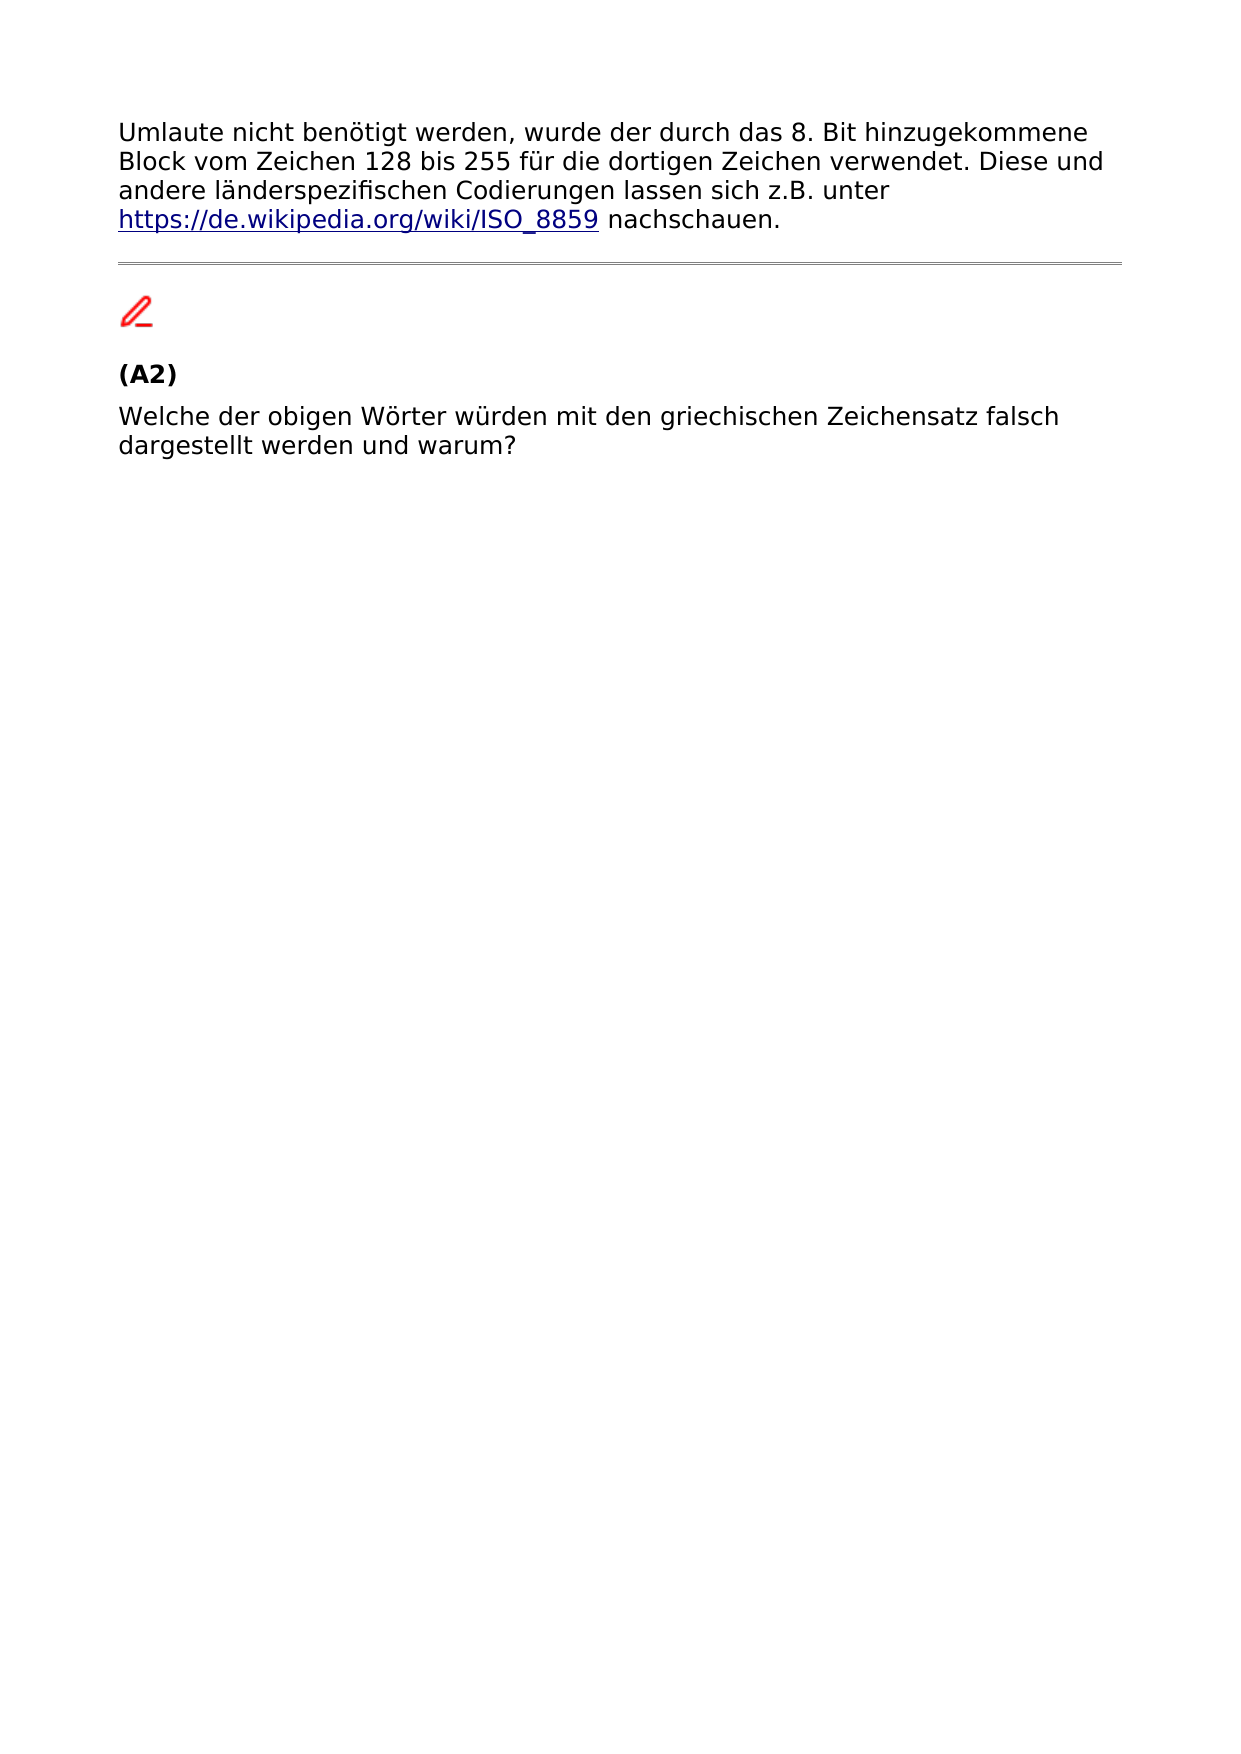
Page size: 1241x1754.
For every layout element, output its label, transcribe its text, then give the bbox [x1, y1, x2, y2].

picture [118, 293, 156, 332]
text Welche der obigen Wörter würden mit den griechischen Zeichensatz falsch dargestellt werden und warum? [118, 402, 1122, 460]
subtitle (A2) [118, 360, 1122, 389]
text Umlaute nicht benötigt werden, wurde der durch das 8. Bit hinzugekommene Block vom Zeichen 128 bis 255 für die dortigen Zeichen verwendet. Diese und andere länderspezifischen Codierungen lassen sich z.B. unter https://de.wikipedia.org/wiki/ISO_8859 nachschauen. [118, 118, 1122, 235]
